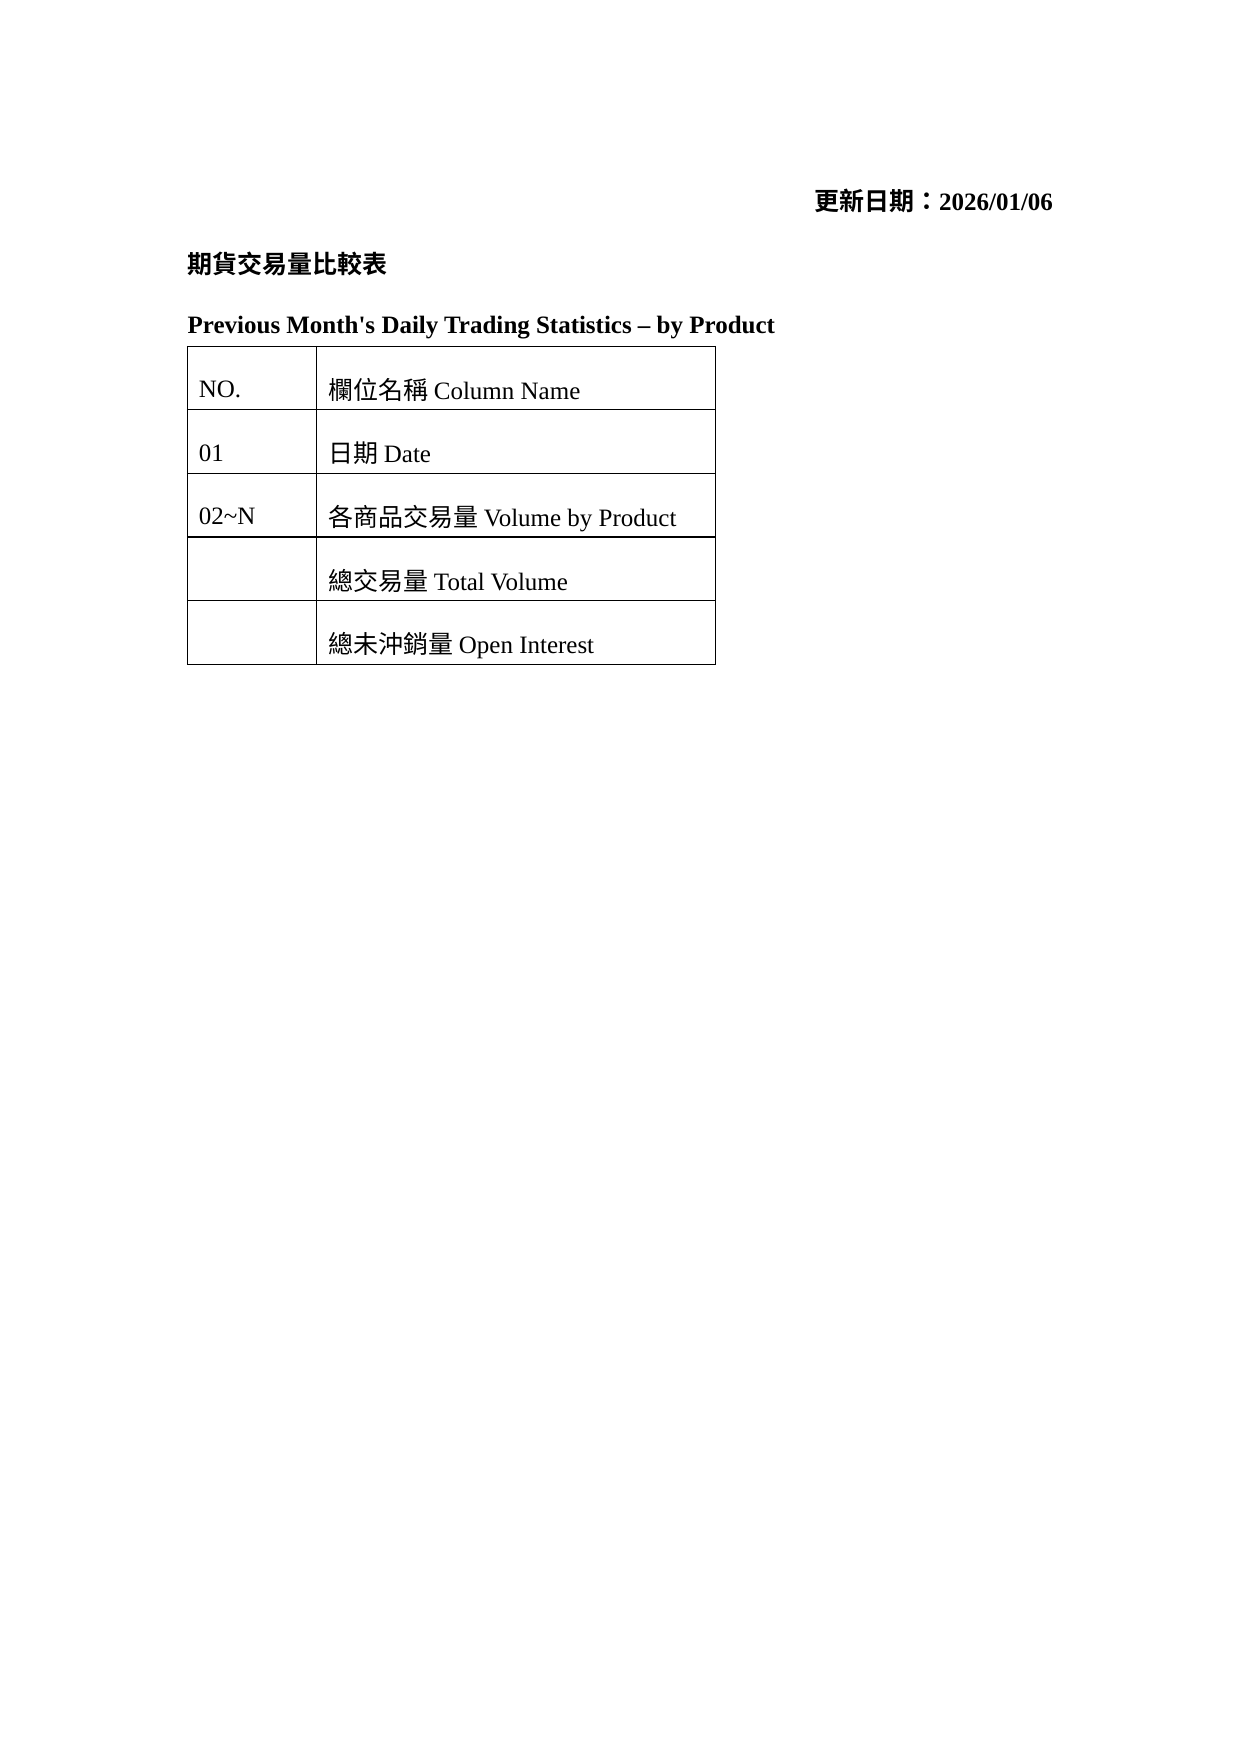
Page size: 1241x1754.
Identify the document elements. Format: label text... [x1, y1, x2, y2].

text 更新日期：2026/01/06 [187, 158, 1053, 221]
table_cell 總交易量 Total Volume [317, 538, 715, 600]
text 期貨交易量比較表 [187, 221, 1053, 283]
table_cell 02~N [188, 474, 316, 536]
table_cell 日期 Date [317, 410, 715, 473]
text Previous Month's Daily Trading Statistics – by Product [187, 283, 1053, 346]
table_cell 總未沖銷量 Open Interest [317, 601, 715, 663]
table_cell 01 [188, 410, 316, 473]
table_cell 各商品交易量 Volume by Product [317, 474, 715, 536]
table_cell [188, 601, 316, 663]
table_cell [188, 538, 316, 600]
table_header NO. [188, 347, 316, 409]
table_header 欄位名稱 Column Name [317, 347, 715, 409]
